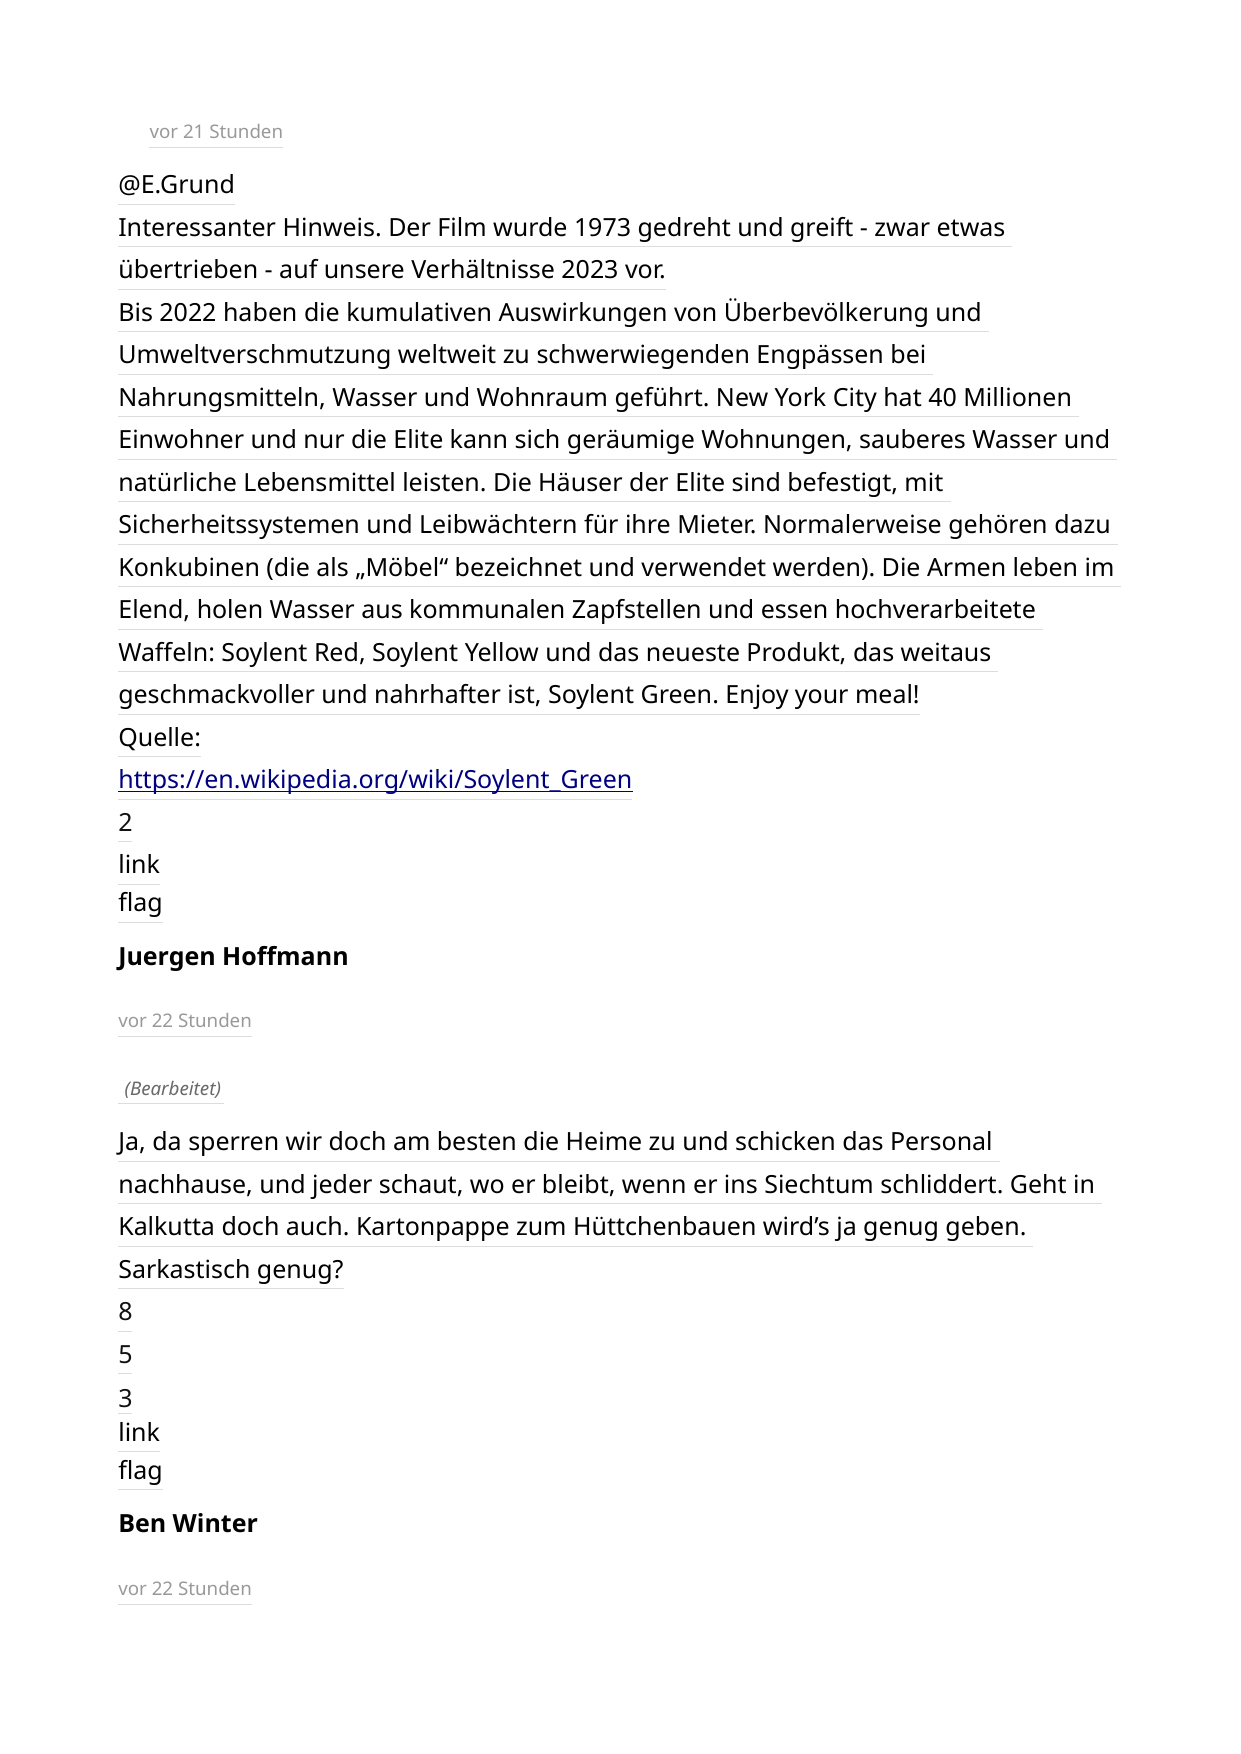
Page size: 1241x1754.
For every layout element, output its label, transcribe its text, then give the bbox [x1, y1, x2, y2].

text Ben Winter [118, 1506, 1122, 1540]
text vor 22 Stunden [118, 1008, 1117, 1037]
text Ja, da sperren wir doch am besten die Heime zu und schicken das Personal nachhause, und jeder schaut, wo er bleibt, wenn er ins Siechtum schliddert. Geht in Kalkutta doch auch. Kartonpappe zum Hüttchenbauen wird’s ja genug geben. Sarkastisch genug? [118, 1124, 1122, 1289]
text Juergen Hoffmann [118, 938, 1122, 972]
text 2 [118, 804, 1122, 842]
text flag [118, 885, 1122, 923]
text 5 [118, 1337, 1122, 1374]
text 8 [118, 1294, 1122, 1332]
text (Bearbeitet) [118, 1072, 1122, 1104]
text link [118, 1414, 1122, 1452]
text vor 22 Stunden [118, 1575, 1117, 1605]
text vor 21 Stunden [149, 118, 1117, 148]
text link [118, 847, 1122, 885]
text @E.Grund Interessanter Hinweis. Der Film wurde 1973 gedreht und greift - zwar etwas übertrieben - auf unsere Verhältnisse 2023 vor. Bis 2022 haben die kumulativen Auswirkungen von Überbevölkerung und Umweltverschmutzung weltweit zu schwerwiegenden Engpässen bei Nahrungsmitteln, Wasser und Wohnraum geführt. New York City hat 40 Millionen Einwohner und nur die Elite kann sich geräumige Wohnungen, sauberes Wasser und natürliche Lebensmittel leisten. Die Häuser der Elite sind befestigt, mit Sicherheitssystemen und Leibwächtern für ihre Mieter. Normalerweise gehören dazu Konkubinen (die als „Möbel“ bezeichnet und verwendet werden). Die Armen leben im [118, 167, 1122, 586]
text 3 [118, 1379, 1122, 1414]
text Elend, holen Wasser aus kommunalen Zapfstellen und essen hochverarbeitete Waffeln: Soylent Red, Soylent Yellow und das neueste Produkt, das weitaus geschmackvoller und nahrhafter ist, Soylent Green. Enjoy your meal! Quelle: https://en.wikipedia.org/wiki/Soylent_Green [118, 587, 1122, 800]
text flag [118, 1452, 1122, 1490]
